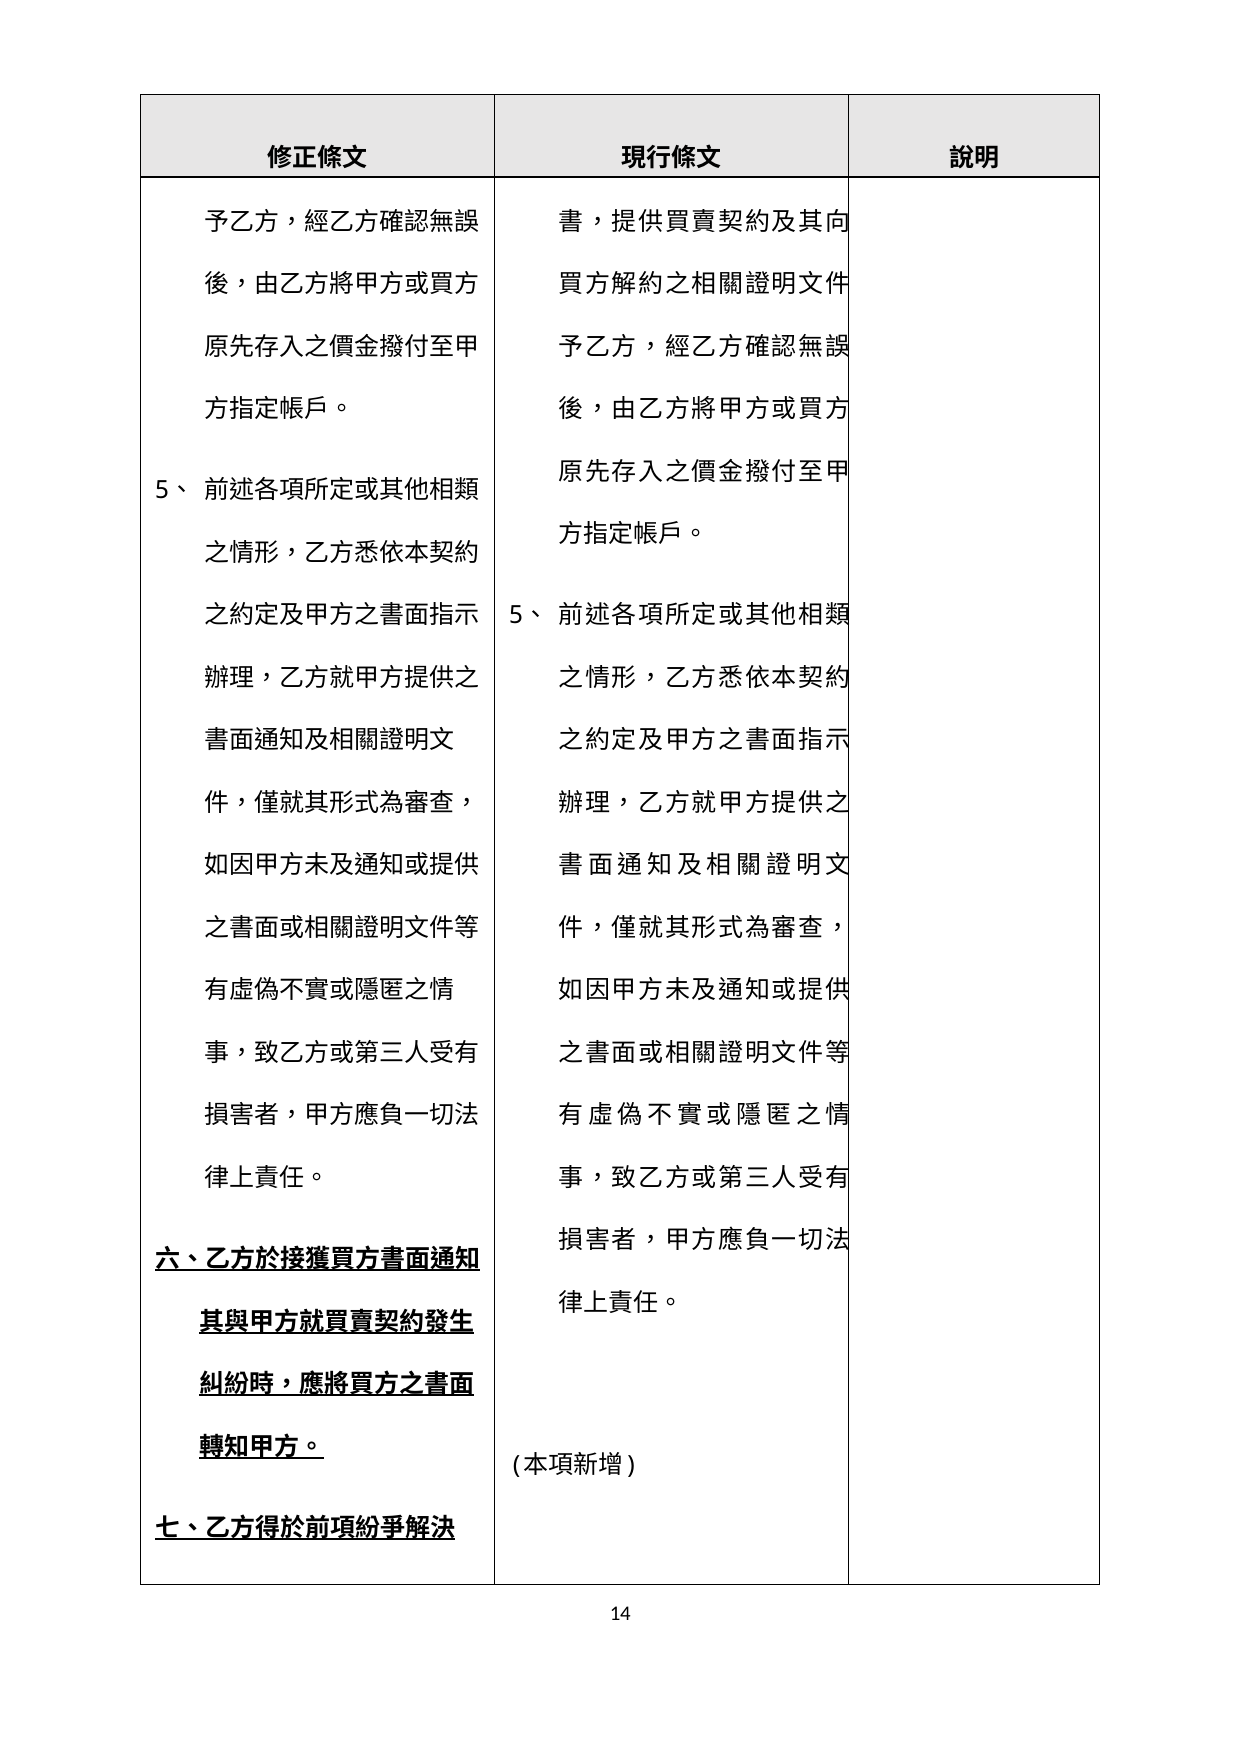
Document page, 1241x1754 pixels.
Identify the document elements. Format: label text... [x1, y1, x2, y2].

table_cell 書，提供買賣契約及其向買方解約之相關證明文件予乙方，經乙方確認無誤後，由乙方將甲方或買方原先存入之價金撥付至甲方指定帳戶。 前述各項所定或其他相類之情形，乙方悉依本契約之約定及甲方之書面指示辦理，乙方就甲方提供之書面通知及相關證明文件，僅就其形式為審查，如因甲方未及通知或提供之書面或相關證明文件等有虛偽不實或隱匿之情事，致乙方或第三人受有損害者，甲方應負一切法律上責任。 (本項新增) [495, 178, 848, 1584]
table_cell 為避免日後建案發生問題，就買方所繳價金按比例分配時，易產生相關爭議，故受託機構有權向賣方查明款項用途，如非屬預售屋買方需存入信託專戶之款項應予退還，爰增訂第三項。 依據應行注意事項第六條第二項、第三項，爰新增第六項、第七項。 依據應行注意事項第六條第二項，受託機構於接獲買賣契約發生糾紛時，得自行決定是否保留爭議款項，因實際建案狀況及糾紛內容恐情形萬端，尚難一概而定，本條第七項新增保留爭議款機制僅為參考文字，契約是否增加本條第七項保留爭議款機制之約定，得由受託機構斟酌決定。 [849, 178, 1099, 1584]
table_header 修正條文 [141, 95, 494, 176]
table_header 現行條文 [495, 95, 848, 176]
table_cell 予乙方，經乙方確認無誤後，由乙方將甲方或買方原先存入之價金撥付至甲方指定帳戶。 前述各項所定或其他相類之情形，乙方悉依本契約之約定及甲方之書面指示辦理，乙方就甲方提供之書面通知及相關證明文件，僅就其形式為審查，如因甲方未及通知或提供之書面或相關證明文件等有虛偽不實或隱匿之情事，致乙方或第三人受有損害者，甲方應負一切法律上責任。 六、乙方於接獲買方書面通知其與甲方就買賣契約發生糾紛時，應將買方之書面轉知甲方。 七、乙方得於前項紛爭解決 [141, 178, 494, 1584]
table_header 說明 [849, 95, 1099, 176]
